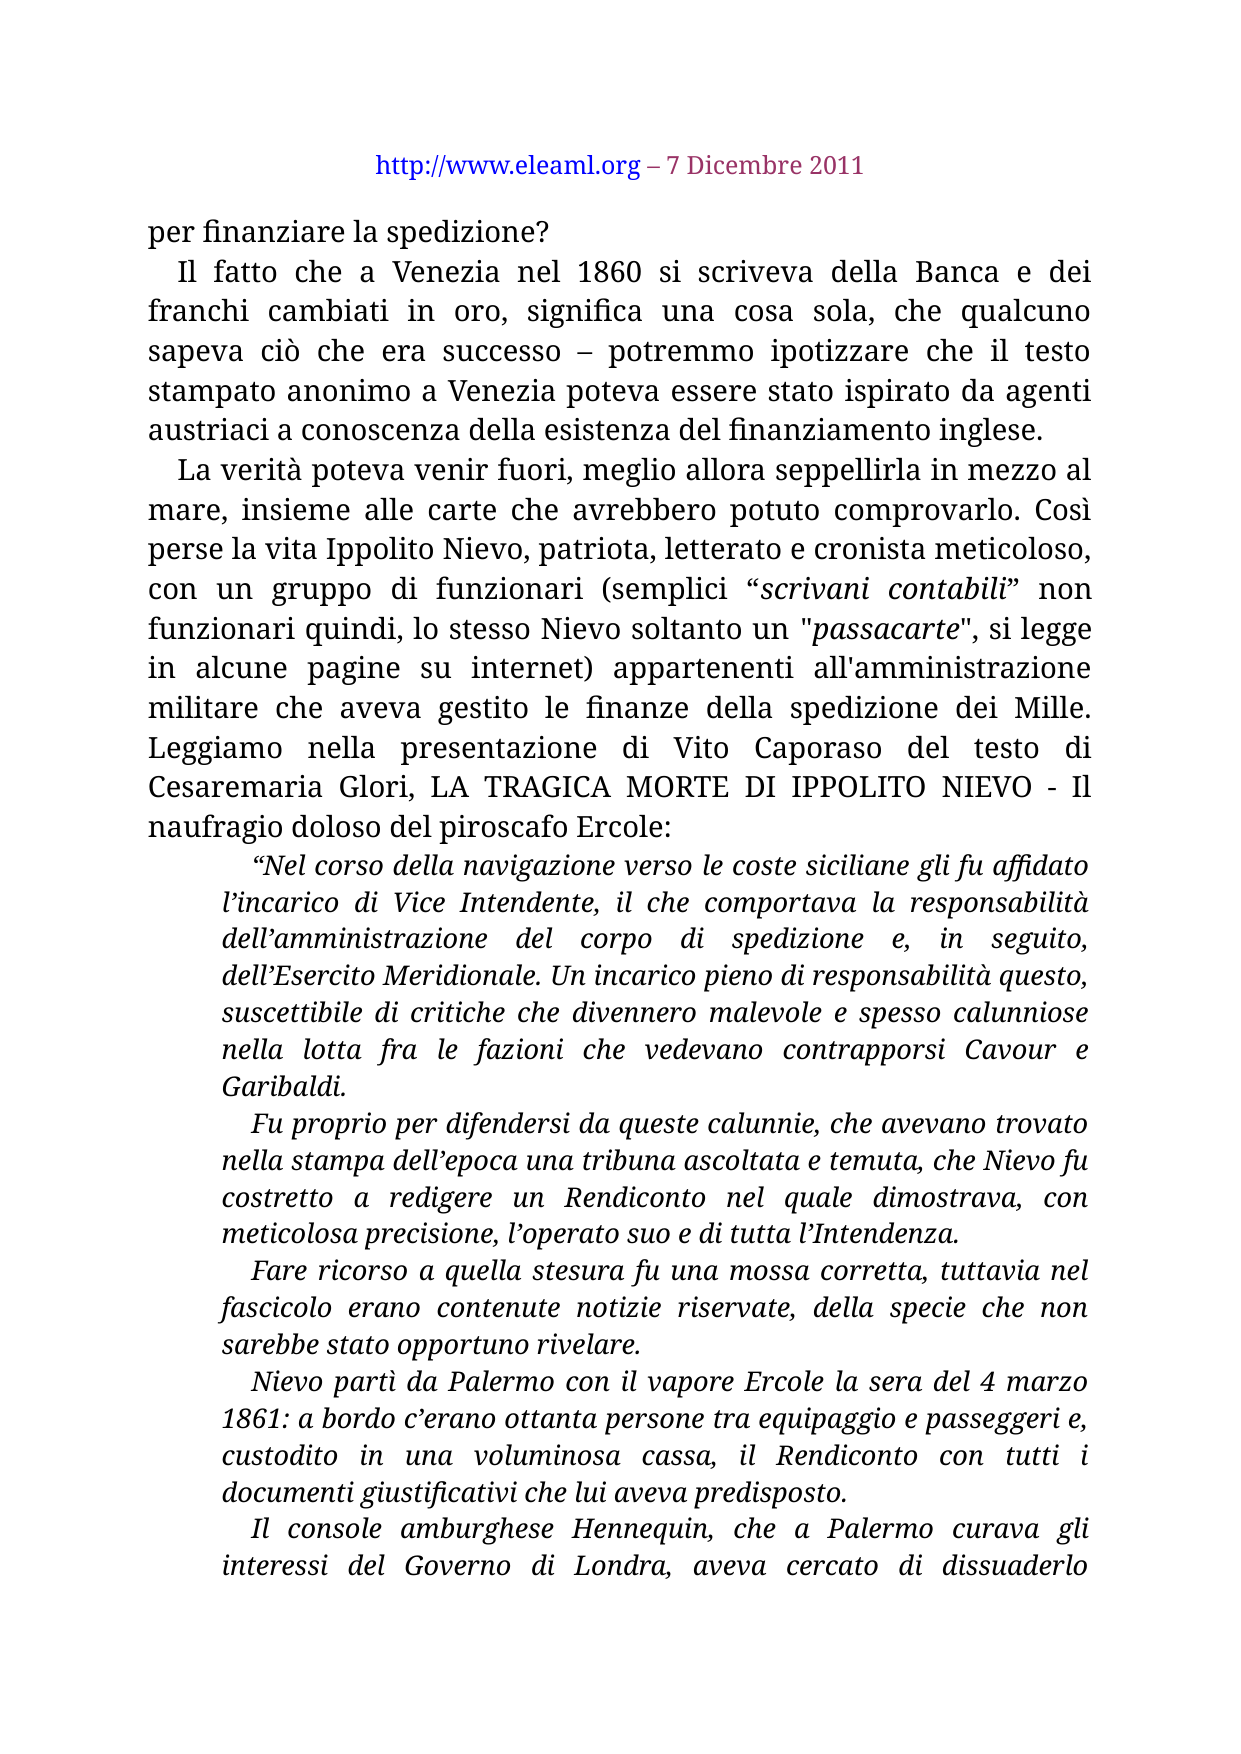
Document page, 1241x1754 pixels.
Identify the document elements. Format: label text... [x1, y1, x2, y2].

text La verità poteva venir fuori, meglio allora seppellirla in mezzo al mare, insieme alle carte che avrebbero potuto comprovarlo. Così perse la vita Ippolito Nievo, patriota, letterato e cronista meticoloso, con un gruppo di funzionari (semplici “scrivani contabili” non funzionari quindi, lo stesso Nievo soltanto un "passacarte", si legge in alcune pagine su internet) appartenenti all'amministrazione militare che aveva gestito le finanze della spedizione dei Mille. Leggiamo nella presentazione di Vito Caporaso del testo di Cesaremaria Glori, LA TRAGICA MORTE DI IPPOLITO NIEVO - Il naufragio doloso del piroscafo Ercole: [148, 449, 1093, 846]
text Nievo partì da Palermo con il vapore Ercole la sera del 4 marzo 1861: a bordo c’erano ottanta persone tra equipaggio e passeggeri e, custodito in una voluminosa cassa, il Rendiconto con tutti i documenti giustificativi che lui aveva predisposto. [221, 1362, 1093, 1510]
text Il console amburghese Hennequin, che a Palermo curava gli interessi del Governo di Londra, aveva cercato di dissuaderlo [221, 1510, 1093, 1584]
text Fu proprio per difendersi da queste calunnie, che avevano trovato nella stampa dell’epoca una tribuna ascoltata e temuta, che Nievo fu costretto a redigere un Rendiconto nel quale dimostrava, con meticolosa precisione, l’operato suo e di tutta l’Intendenza. [221, 1104, 1093, 1252]
text “Nel corso della navigazione verso le coste siciliane gli fu affidato l’incarico di Vice Intendente, il che comportava la responsabilità dell’amministrazione del corpo di spedizione e, in seguito, dell’Esercito Meridionale. Un incarico pieno di responsabilità questo, suscettibile di critiche che divennero malevole e spesso calunniose nella lotta fra le fazioni che vedevano contrapporsi Cavour e Garibaldi. [221, 846, 1093, 1104]
text Fare ricorso a quella stesura fu una mossa corretta, tuttavia nel fascicolo erano contenute notizie riservate, della specie che non sarebbe stato opportuno rivelare. [221, 1252, 1093, 1362]
text Il fatto che a Venezia nel 1860 si scriveva della Banca e dei franchi cambiati in oro, significa una cosa sola, che qualcuno sapeva ciò che era successo – potremmo ipotizzare che il testo stampato anonimo a Venezia poteva essere stato ispirato da agenti austriaci a conoscenza della esistenza del finanziamento inglese. [148, 251, 1093, 449]
text per finanziare la spedizione? [148, 211, 1093, 251]
